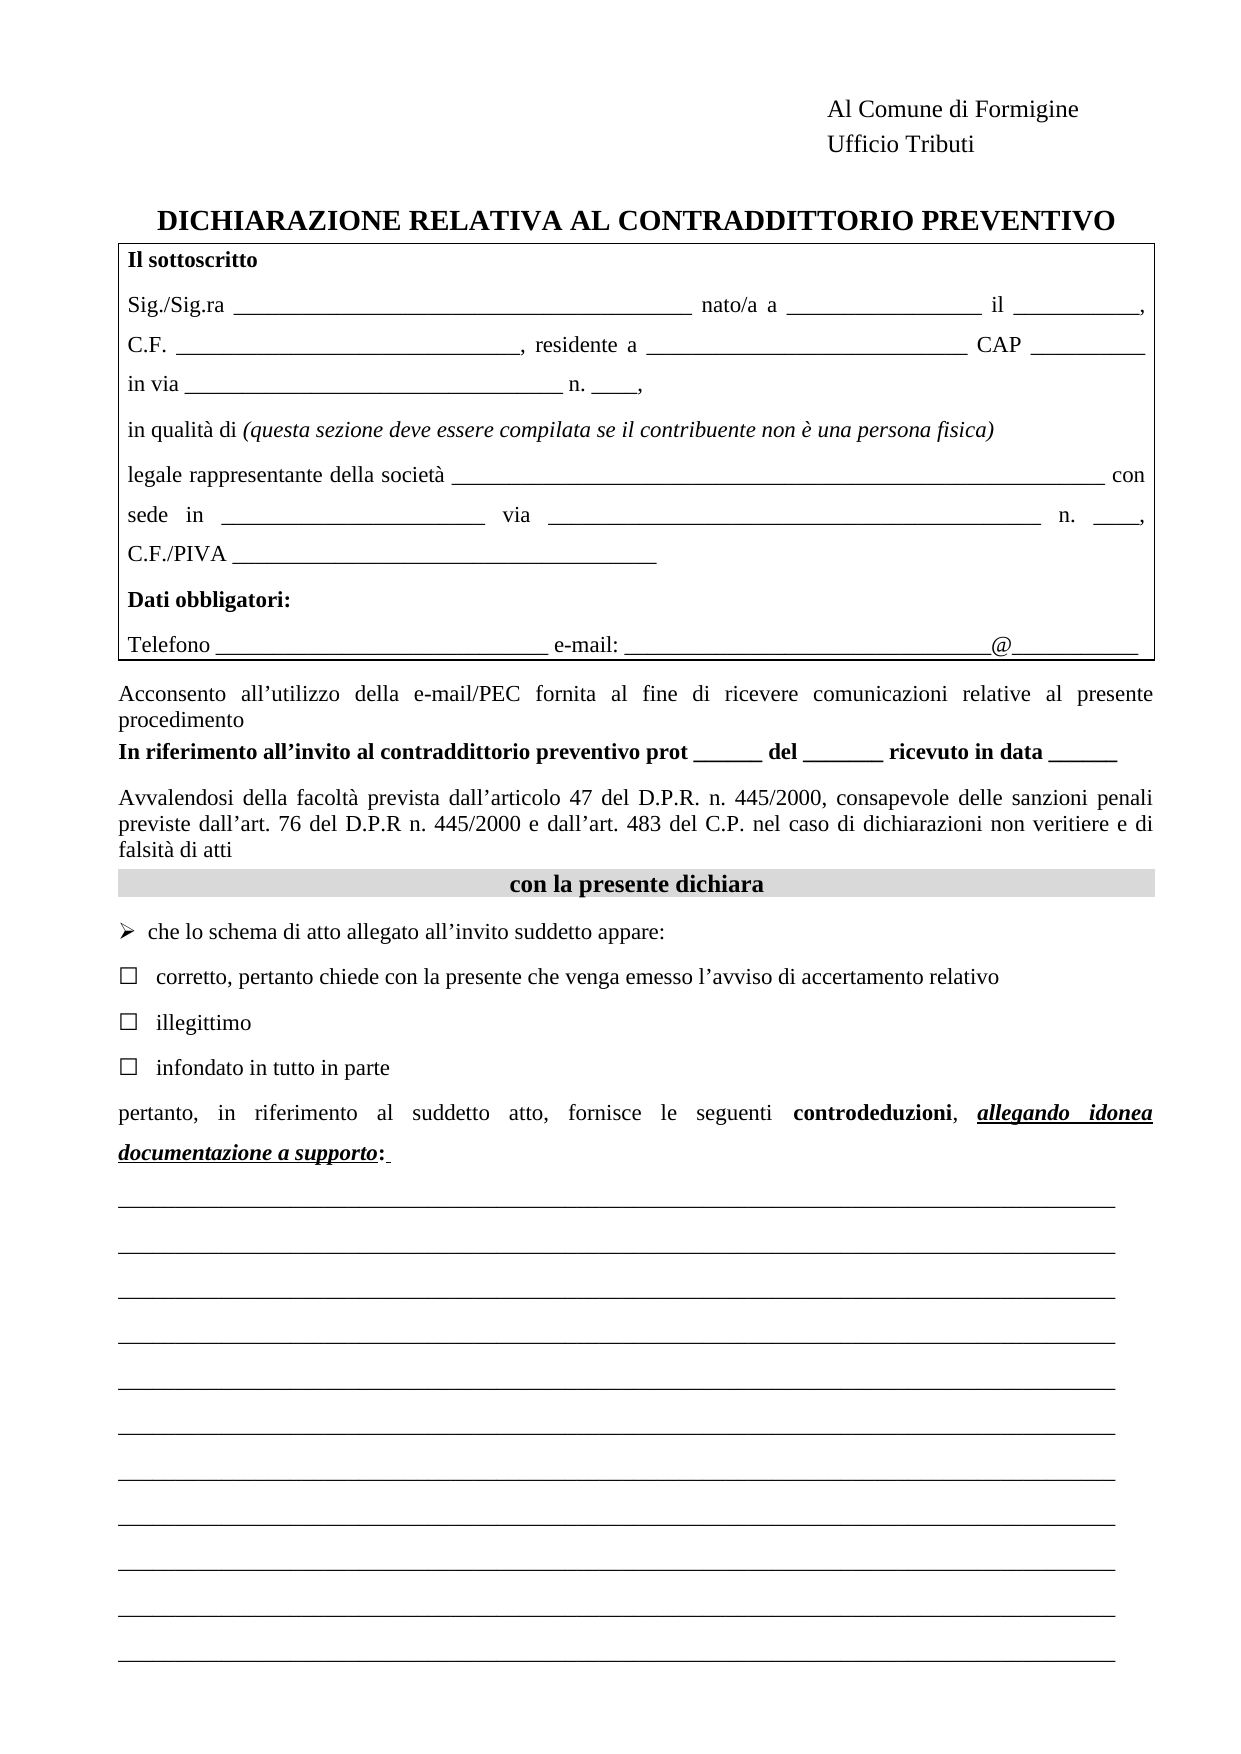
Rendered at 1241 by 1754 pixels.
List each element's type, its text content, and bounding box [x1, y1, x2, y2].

text Ufficio Tributi [827, 129, 1155, 158]
text _______________________________________________________________________________________ [118, 1548, 1155, 1574]
text _______________________________________________________________________________________ [118, 1457, 1155, 1483]
text Dati obbligatori: [119, 582, 1154, 612]
text Al Comune di Formigine [827, 94, 1155, 123]
text in qualità di (questa sezione deve essere compilata se il contribuente non è una persona fisica) [119, 413, 1154, 442]
text _______________________________________________________________________________________ [118, 1411, 1155, 1438]
text legale rappresentante della società _________________________________________________________ con sede in _______________________ via ___________________________________________ n. ____, C.F./PIVA _____________________________________ [119, 458, 1154, 567]
text _______________________________________________________________________________________ [118, 1366, 1155, 1392]
list che lo schema di atto allegato all’invito suddetto appare: [118, 918, 1155, 944]
text pertanto, in riferimento al suddetto atto, fornisce le seguenti controdeduzioni, allegando idonea documentazione a supporto: [118, 1099, 1155, 1165]
text ☐ corretto, pertanto chiede con la presente che venga emesso l’avviso di accertamento relativo [118, 963, 1155, 989]
text _______________________________________________________________________________________ [118, 1275, 1155, 1301]
text Acconsento all’utilizzo della e-mail/PEC fornita al fine di ricevere comunicazioni relative al presente procedimento [118, 679, 1155, 732]
text con la presente dichiara [118, 869, 1155, 897]
text ☐ infondato in tutto in parte [118, 1054, 1155, 1080]
text _______________________________________________________________________________________ [118, 1638, 1155, 1665]
text _______________________________________________________________________________________ [118, 1502, 1155, 1528]
text In riferimento all’invito al contraddittorio preventivo prot ______ del _______ ricevuto in data ______ [118, 738, 1155, 764]
text Il sottoscritto [119, 244, 1154, 272]
text _______________________________________________________________________________________ [118, 1321, 1155, 1347]
text _______________________________________________________________________________________ [118, 1230, 1155, 1256]
text DICHIARAZIONE RELATIVA AL CONTRADDITTORIO PREVENTIVO [118, 203, 1155, 237]
text ☐ illegittimo [118, 1008, 1155, 1035]
text Telefono _____________________________ e-mail: ________________________________@___________ [119, 628, 1154, 659]
text Sig./Sig.ra ________________________________________ nato/a a _________________ il ___________, C.F. ______________________________, residente a ____________________________ CAP __________ in via _________________________________ n. ____, [119, 288, 1154, 397]
text _______________________________________________________________________________________ [118, 1184, 1155, 1211]
text Avvalendosi della facoltà prevista dall’articolo 47 del D.P.R. n. 445/2000, consapevole delle sanzioni penali previste dall’art. 76 del D.P.R n. 445/2000 e dall’art. 483 del C.P. nel caso di dichiarazioni non veritiere e di falsità di atti [118, 784, 1155, 863]
text _______________________________________________________________________________________ [118, 1593, 1155, 1619]
